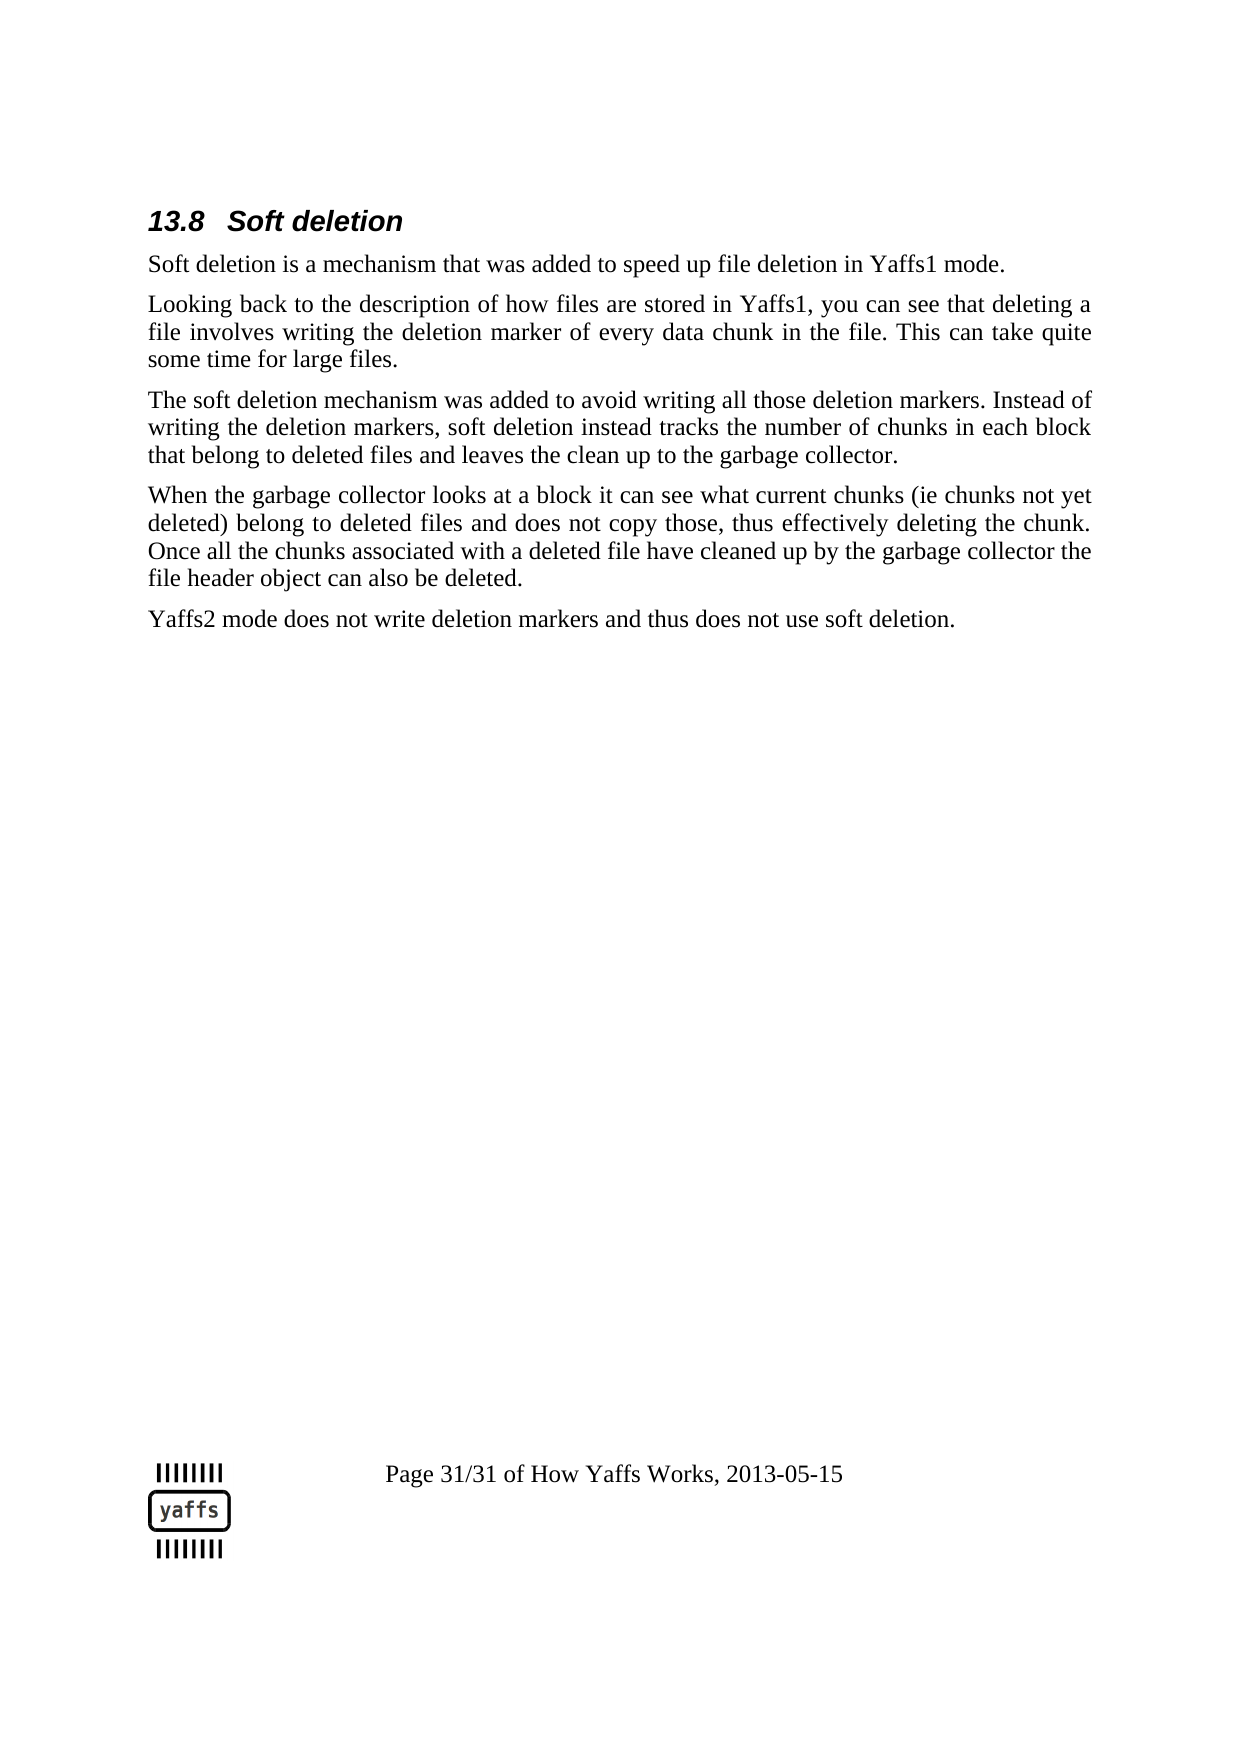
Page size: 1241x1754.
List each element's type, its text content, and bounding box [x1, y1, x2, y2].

subtitle Soft deletion [148, 205, 1093, 237]
text The soft deletion mechanism was added to avoid writing all those deletion markers. Instead of writing the deletion markers, soft deletion instead tracks the number of chunks in each block that belong to deleted files and leaves the clean up to the garbage collector. [148, 386, 1093, 469]
text When the garbage collector looks at a block it can see what current chunks (ie chunks not yet deleted) belong to deleted files and does not copy those, thus effectively deleting the chunk. Once all the chunks associated with a deleted file have cleaned up by the garbage collector the file header object can also be deleted. [148, 481, 1093, 592]
text Looking back to the description of how files are stored in Yaffs1, you can see that deleting a file involves writing the deletion marker of every data chunk in the file. This can take quite some time for large files. [148, 290, 1093, 373]
text Soft deletion is a mechanism that was added to speed up file deletion in Yaffs1 mode. [148, 250, 1093, 278]
picture [148, 1461, 234, 1561]
text Yaffs2 mode does not write deletion markers and thus does not use soft deletion. [148, 605, 1093, 632]
